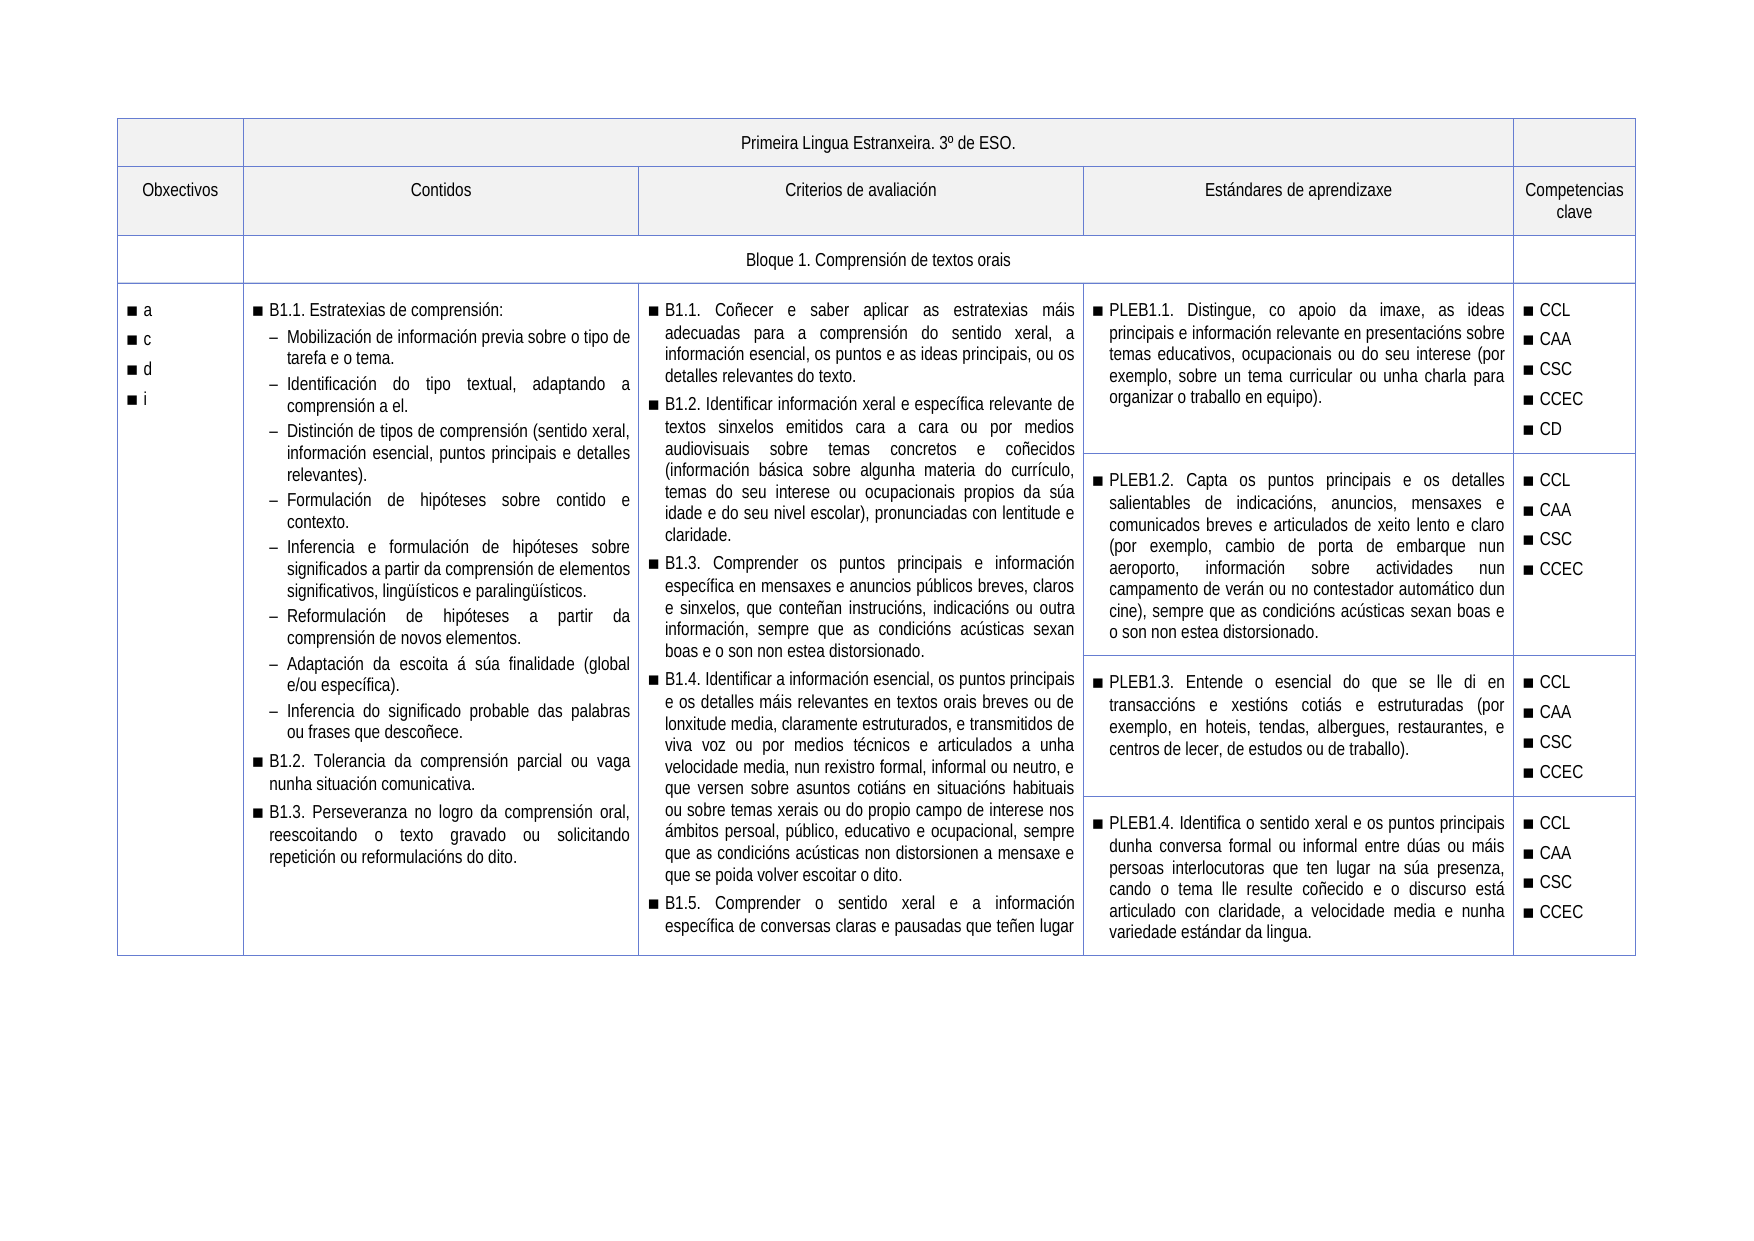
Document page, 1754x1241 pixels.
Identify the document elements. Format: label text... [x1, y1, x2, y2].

table_cell CCL CAA CSC CCEC CD [1514, 284, 1635, 453]
table_cell B1.1. Estratexias de comprensión: Mobilización de información previa sobre o tipo de tarefa e o tema. Identificación do tipo textual, adaptando a comprensión a el. Distinción de tipos de comprensión (sentido xeral, información esencial, puntos principais e detalles relevantes). Formulación de hipóteses sobre contido e contexto. Inferencia e formulación de hipóteses sobre significados a partir da comprensión de elementos significativos, lingüísticos e paralingüísticos. Reformulación de hipóteses a partir da comprensión de novos elementos. Adaptación da escoita á súa finalidade (global e/ou específica). Inferencia do significado probable das palabras ou frases que descoñece. B1.2. Tolerancia da comprensión parcial ou vaga nunha situación comunicativa. B1.3. Perseveranza no logro da comprensión oral, reescoitando o texto gravado ou solicitando repetición ou reformulacións do dito. [244, 284, 638, 955]
table_cell Competencias clave [1514, 167, 1635, 235]
table_cell [1514, 236, 1635, 282]
table_header [118, 119, 243, 166]
table_cell Criterios de avaliación [639, 167, 1083, 235]
table_cell PLEB1.3. Entende o esencial do que se lle di en transaccións e xestións cotiás e estruturadas (por exemplo, en hoteis, tendas, albergues, restaurantes, e centros de lecer, de estudos ou de traballo). [1084, 656, 1513, 796]
table_cell Bloque 1. Comprensión de textos orais [244, 236, 1513, 282]
table_cell CCL CAA CSC CCEC [1514, 656, 1635, 796]
table_cell [118, 236, 243, 282]
table_cell Estándares de aprendizaxe [1084, 167, 1513, 235]
table_header [1514, 119, 1635, 166]
table_header Primeira Lingua Estranxeira. 3º de ESO. [244, 119, 1513, 166]
table_cell Obxectivos [118, 167, 243, 235]
table_cell CCL CAA CSC CCEC [1514, 797, 1635, 955]
table_cell CCL CAA CSC CCEC [1514, 454, 1635, 655]
table_cell PLEB1.4. Identifica o sentido xeral e os puntos principais dunha conversa formal ou informal entre dúas ou máis persoas interlocutoras que ten lugar na súa presenza, cando o tema lle resulte coñecido e o discurso está articulado con claridade, a velocidade media e nunha variedade estándar da lingua. [1084, 797, 1513, 955]
table_cell PLEB1.1. Distingue, co apoio da imaxe, as ideas principais e información relevante en presentacións sobre temas educativos, ocupacionais ou do seu interese (por exemplo, sobre un tema curricular ou unha charla para organizar o traballo en equipo). [1084, 284, 1513, 453]
table_cell B1.1. Coñecer e saber aplicar as estratexias máis adecuadas para a comprensión do sentido xeral, a información esencial, os puntos e as ideas principais, ou os detalles relevantes do texto. B1.2. Identificar información xeral e específica relevante de textos sinxelos emitidos cara a cara ou por medios audiovisuais sobre temas concretos e coñecidos (información básica sobre algunha materia do currículo, temas do seu interese ou ocupacionais propios da súa idade e do seu nivel escolar), pronunciadas con lentitude e claridade. B1.3. Comprender os puntos principais e información específica en mensaxes e anuncios públicos breves, claros e sinxelos, que conteñan instrucións, indicacións ou outra información, sempre que as condicións acústicas sexan boas e o son non estea distorsionado. B1.4. Identificar a información esencial, os puntos principais e os detalles máis relevantes en textos orais breves ou de lonxitude media, claramente estruturados, e transmitidos de viva voz ou por medios técnicos e articulados a unha velocidade media, nun rexistro formal, informal ou neutro, e que versen sobre asuntos cotiáns en situacións habituais ou sobre temas xerais ou do propio campo de interese nos ámbitos persoal, público, educativo e ocupacional, sempre que as condicións acústicas non distorsionen a mensaxe e que se poida volver escoitar o dito. B1.5. Comprender o sentido xeral e a información específica de conversas claras e pausadas que teñen lugar [639, 284, 1083, 955]
table_cell PLEB1.2. Capta os puntos principais e os detalles salientables de indicacións, anuncios, mensaxes e comunicados breves e articulados de xeito lento e claro (por exemplo, cambio de porta de embarque nun aeroporto, información sobre actividades nun campamento de verán ou no contestador automático dun cine), sempre que as condicións acústicas sexan boas e o son non estea distorsionado. [1084, 454, 1513, 655]
table_cell Contidos [244, 167, 638, 235]
table_cell a c d i [118, 284, 243, 955]
